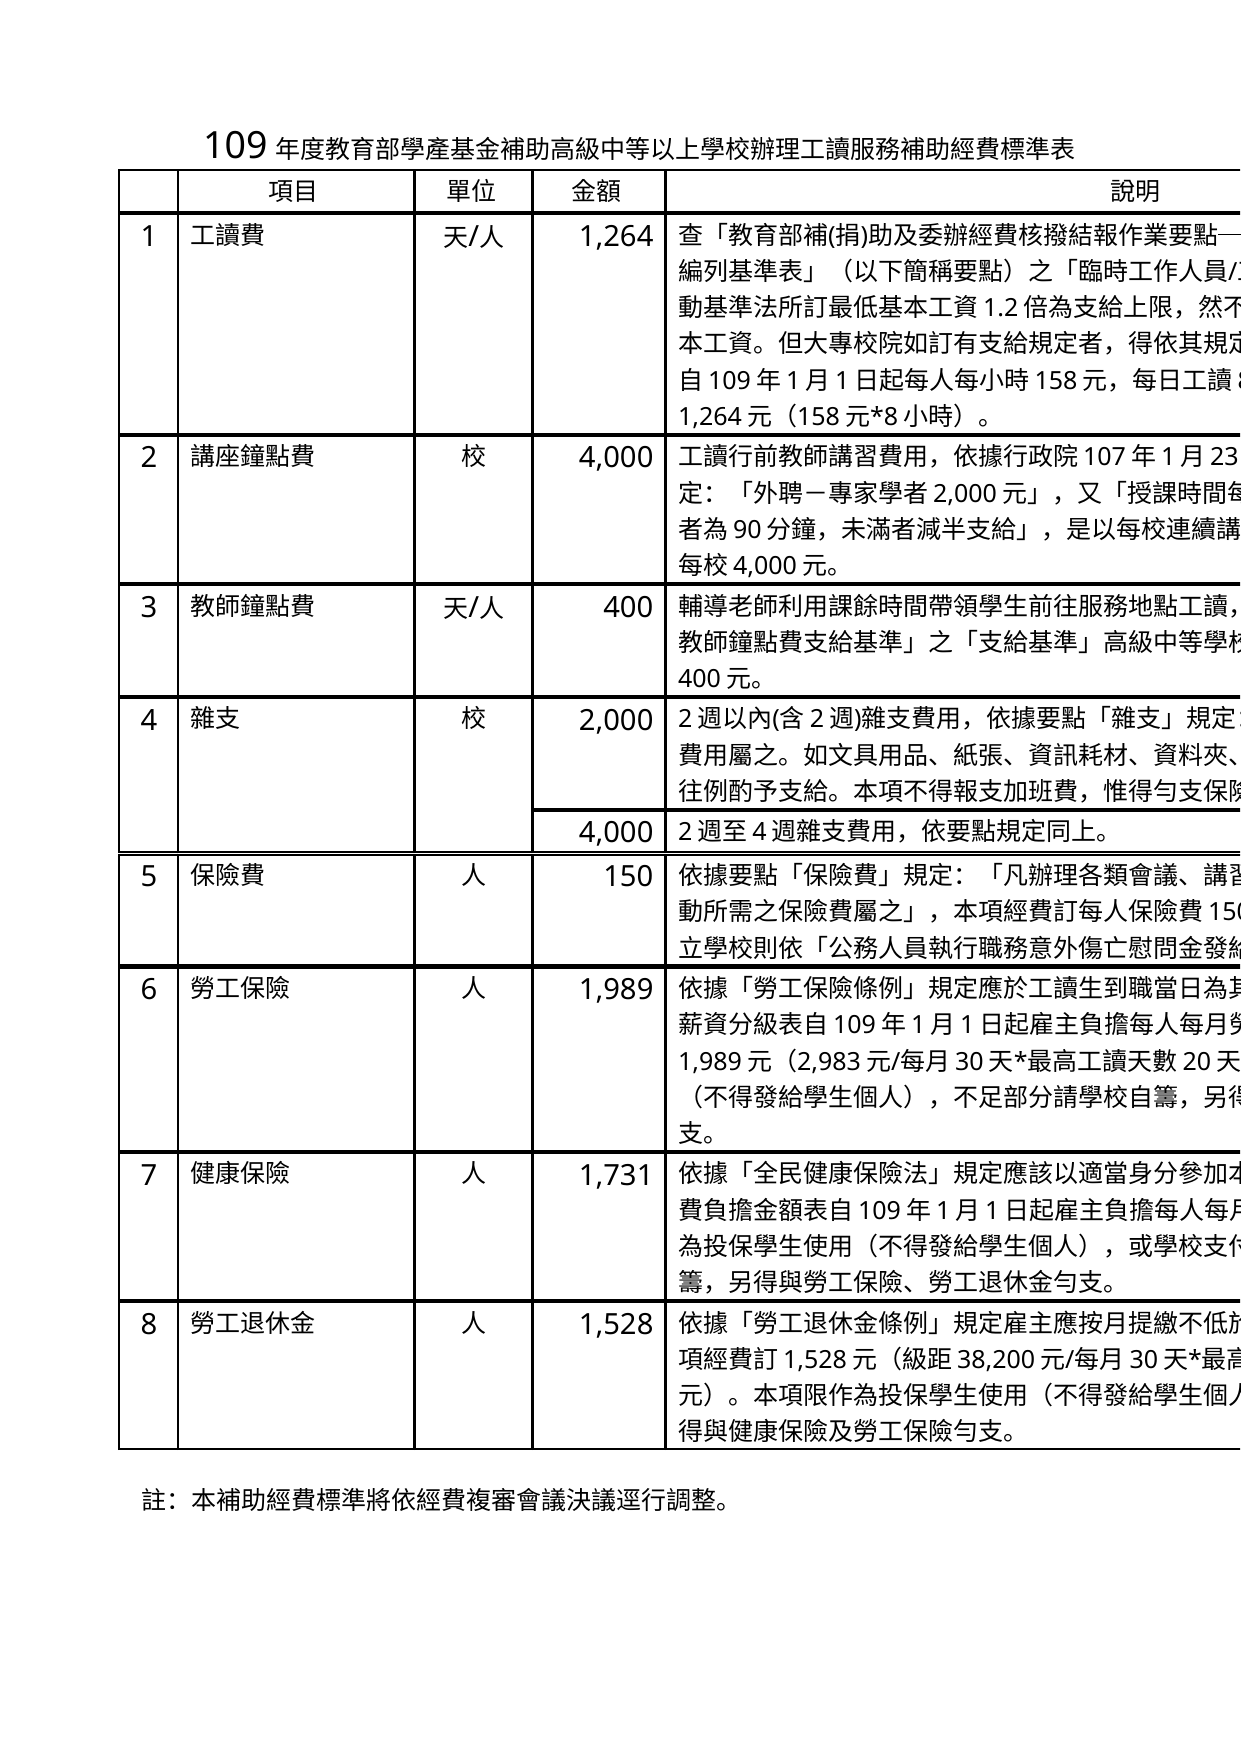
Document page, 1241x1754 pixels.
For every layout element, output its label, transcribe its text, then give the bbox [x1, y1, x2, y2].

table_cell 4 [120, 699, 177, 851]
table_cell 依據要點「保險費」規定：「凡辦理各類會議、講習訓練與研討（習）會及其他活動所需之保險費屬之」，本項經費訂每人保險費150元。本項限補助私立學校，公立學校則依「公務人員執行職務意外傷亡慰問金發給辦法」自行編列慰問金。 [667, 856, 1240, 964]
table_cell 雜支 [179, 699, 413, 851]
table_cell 150 [534, 856, 664, 964]
table_cell 8 [120, 1303, 177, 1448]
table_cell 2週至4週雜支費用，依要點規定同上。 [667, 812, 1240, 851]
table_cell 天/人 [416, 586, 531, 695]
table_cell 2週以內(含2週)雜支費用，依據要點「雜支」規定：「凡前項費用未列之辦公事務費用屬之。如文具用品、紙張、資訊耗材、資料夾、郵資等屬之」，依經費情況及往例酌予支給。本項不得報支加班費，惟得勻支保險費。 [667, 699, 1240, 808]
table_cell 3 [120, 586, 177, 695]
table_cell 天/人 [416, 215, 531, 433]
table_cell 1,528 [534, 1303, 664, 1448]
table_cell 4,000 [534, 437, 664, 582]
table_cell 7 [120, 1154, 177, 1299]
table_cell 輔導老師利用課餘時間帶領學生前往服務地點工讀，比照「公立中小學兼任及代課教師鐘點費支給基準」之「支給基準」高級中等學校每節400元，本項經費訂每天400元。 [667, 586, 1240, 695]
table_cell 1 [120, 215, 177, 433]
table_header 項目 [179, 171, 413, 211]
table_cell 1,989 [534, 969, 664, 1150]
table_cell 教師鐘點費 [179, 586, 413, 695]
table_cell 工讀費 [179, 215, 413, 433]
table_cell 1,264 [534, 215, 664, 433]
table_cell 4,000 [534, 812, 664, 851]
table_cell 講座鐘點費 [179, 437, 413, 582]
table_cell 2,000 [534, 699, 664, 808]
text 109年度教育部學產基金補助高級中等以上學校辦理工讀服務補助經費標準表 [118, 118, 1122, 169]
table_cell 6 [120, 969, 177, 1150]
table_cell 勞工保險 [179, 969, 413, 1150]
table_cell 工讀行前教師講習費用，依據行政院107年1月23日訂定「講座鐘點費支給表」規定：「外聘－專家學者2,000元」，又「授課時間每節為50分鐘，其連續上課二節者為90分鐘，未滿者減半支給」，是以每校連續講習二節計4,000元。本項經費訂每校4,000元。 [667, 437, 1240, 582]
table_header 金額 [534, 171, 664, 211]
table_cell 勞工退休金 [179, 1303, 413, 1448]
table_cell 校 [416, 699, 531, 851]
table_cell 人 [416, 1303, 531, 1448]
table_cell 保險費 [179, 856, 413, 964]
table_cell 依據「勞工退休金條例」規定雇主應按月提繳不低於其每月工資6％勞工退休金。本項經費訂1,528元（級距38,200元/每月30天*最高工讀天數20天*6％=1,528元）。本項限作為投保學生使用（不得發給學生個人），不足部分請學校自籌，另得與健康保險及勞工保險勻支。 [667, 1303, 1240, 1448]
table_cell 健康保險 [179, 1154, 413, 1299]
table_cell 5 [120, 856, 177, 964]
table_cell 依據「全民健康保險法」規定應該以適當身分參加本保險。次查全民健康保險保險費負擔金額表自109年1月1日起雇主負擔每人每月健保金額1,731元。本項限作為投保學生使用（不得發給學生個人），或學校支付補充保費，不足部分請學校自籌，另得與勞工保險、勞工退休金勻支。 [667, 1154, 1240, 1299]
table_header 說明 [667, 171, 1240, 211]
table_cell 人 [416, 1154, 531, 1299]
table_header [120, 171, 177, 211]
table_cell 依據「勞工保險條例」規定應於工讀生到職當日為其辦理加保。次查勞工保險投保薪資分級表自109年1月1日起雇主負擔每人每月勞保金額2,983元，本項經費訂1,989元（2,983元/每月30天*最高工讀天數20天）。本項限作為投保學生使用（不得發給學生個人），不足部分請學校自籌，另得與健康保險及勞工退休金勻支。 [667, 969, 1240, 1150]
table_header 單位 [416, 171, 531, 211]
table_cell 人 [416, 856, 531, 964]
text 註：本補助經費標準將依經費複審會議決議逕行調整。 [118, 1478, 1122, 1518]
table_cell 400 [534, 586, 664, 695]
table_cell 2 [120, 437, 177, 582]
table_cell 校 [416, 437, 531, 582]
table_cell 人 [416, 969, 531, 1150]
table_cell 1,731 [534, 1154, 664, 1299]
table_cell 查「教育部補(捐)助及委辦經費核撥結報作業要點─教育部補(捐)助及委辦計畫經費編列基準表」（以下簡稱要點）之「臨時工作人員/工讀費」規定：「薪資以現行勞動基準法所訂最低基本工資1.2倍為支給上限，然不得低於勞動基準法所訂之最低基本工資。但大專校院如訂有支給規定者，得依其規定支給」，次查勞動基準法規定自109年1月1日起每人每小時158元，每日工讀8小時，合計每人每日支給1,264元（158元*8小時）。 [667, 215, 1240, 433]
